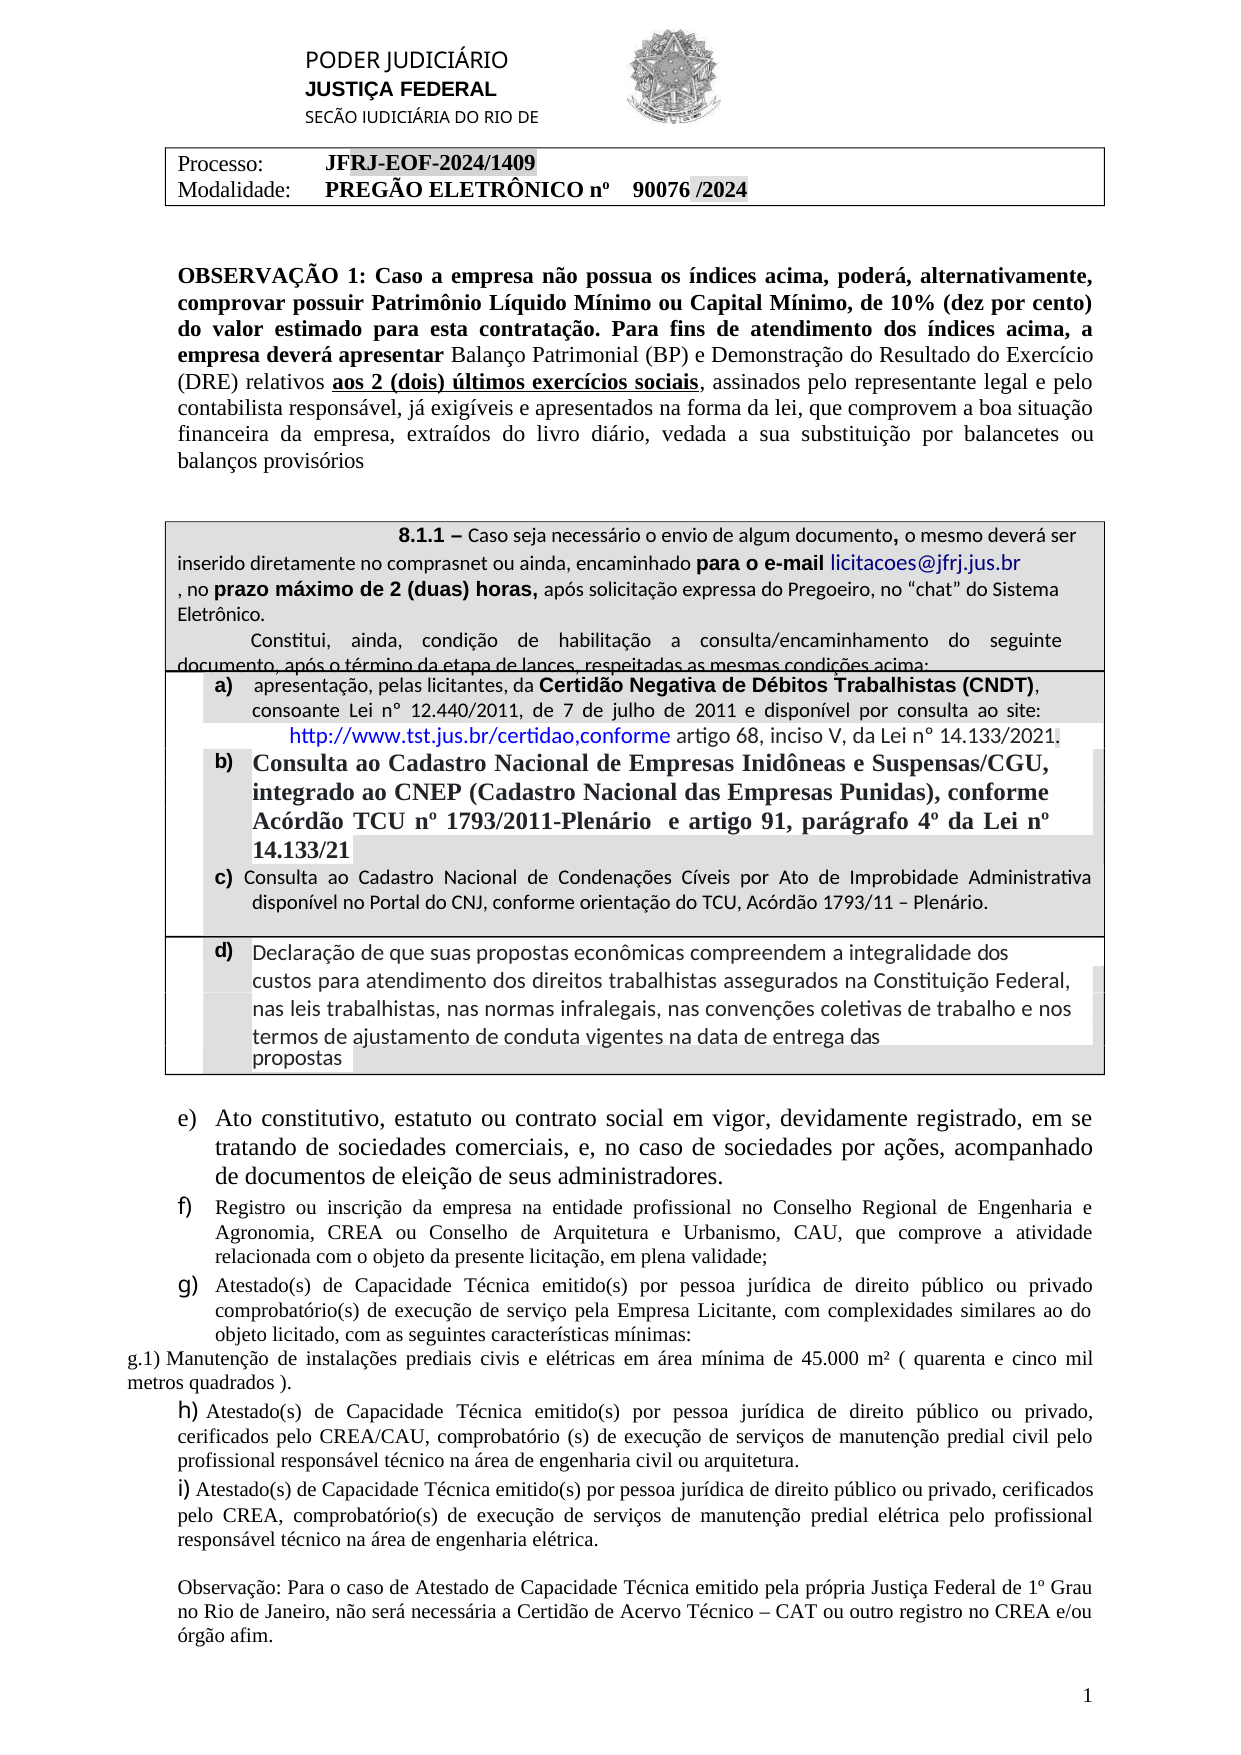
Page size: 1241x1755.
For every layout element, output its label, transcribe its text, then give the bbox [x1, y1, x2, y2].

list Registro ou inscrição da empresa na entidade profissional no Conselho Regional de Engenharia e Agronomia, CREA ou Conselho de Arquitetura e Urbanismo, CAU, que comprove a atividade relacionada com o objeto da presente licitação, em plena validade; [177, 1190, 1093, 1268]
list Atestado(s) de Capacidade Técnica emitido(s) por pessoa jurídica de direito público ou privado, cerificados pelo CREA, comprobatório(s) de execução de serviços de manutenção predial elétrica pelo profissional responsável técnico na área de engenharia elétrica. [177, 1472, 1093, 1551]
list Atestado(s) de Capacidade Técnica emitido(s) por pessoa jurídica de direito público ou privado, cerificados pelo CREA/CAU, comprobatório (s) de execução de serviços de manutenção predial civil pelo profissional responsável técnico na área de engenharia civil ou arquitetura. [177, 1394, 1093, 1472]
text Observação: Para o caso de Atestado de Capacidade Técnica emitido pela própria Justiça Federal de 1º Grau no Rio de Janeiro, não será necessária a Certidão de Acervo Técnico – CAT ou outro registro no CREA e/ou órgão afim. [177, 1575, 1093, 1647]
text OBSERVAÇÃO 1: Caso a empresa não possua os índices acima, poderá, alternativamente, comprovar possuir Patrimônio Líquido Mínimo ou Capital Mínimo, de 10% (dez por cento) do valor estimado para esta contratação. Para fins de atendimento dos índices acima, a empresa deverá apresentar Balanço Patrimonial (BP) e Demonstração do Resultado do Exercício (DRE) relativos aos 2 (dois) últimos exercícios sociais, assinados pelo representante legal e pelo contabilista responsável, já exigíveis e apresentados na forma da lei, que comprovem a boa situação financeira da empresa, extraídos do livro diário, vedada a sua substituição por balancetes ou balanços provisórios [177, 262, 1094, 473]
list Atestado(s) de Capacidade Técnica emitido(s) por pessoa jurídica de direito público ou privado comprobatório(s) de execução de serviço pela Empresa Licitante, com complexidades similares ao do objeto licitado, com as seguintes características mínimas: [177, 1268, 1093, 1346]
list Manutenção de instalações prediais civis e elétricas em área mínima de 45.000 m² ( quarenta e cinco mil metros quadrados ). [127, 1346, 1093, 1394]
list Ato constitutivo, estatuto ou contrato social em vigor, devidamente registrado, em se tratando de sociedades comerciais, e, no caso de sociedades por ações, acompanhado de documentos de eleição de seus administradores. [177, 1103, 1093, 1190]
